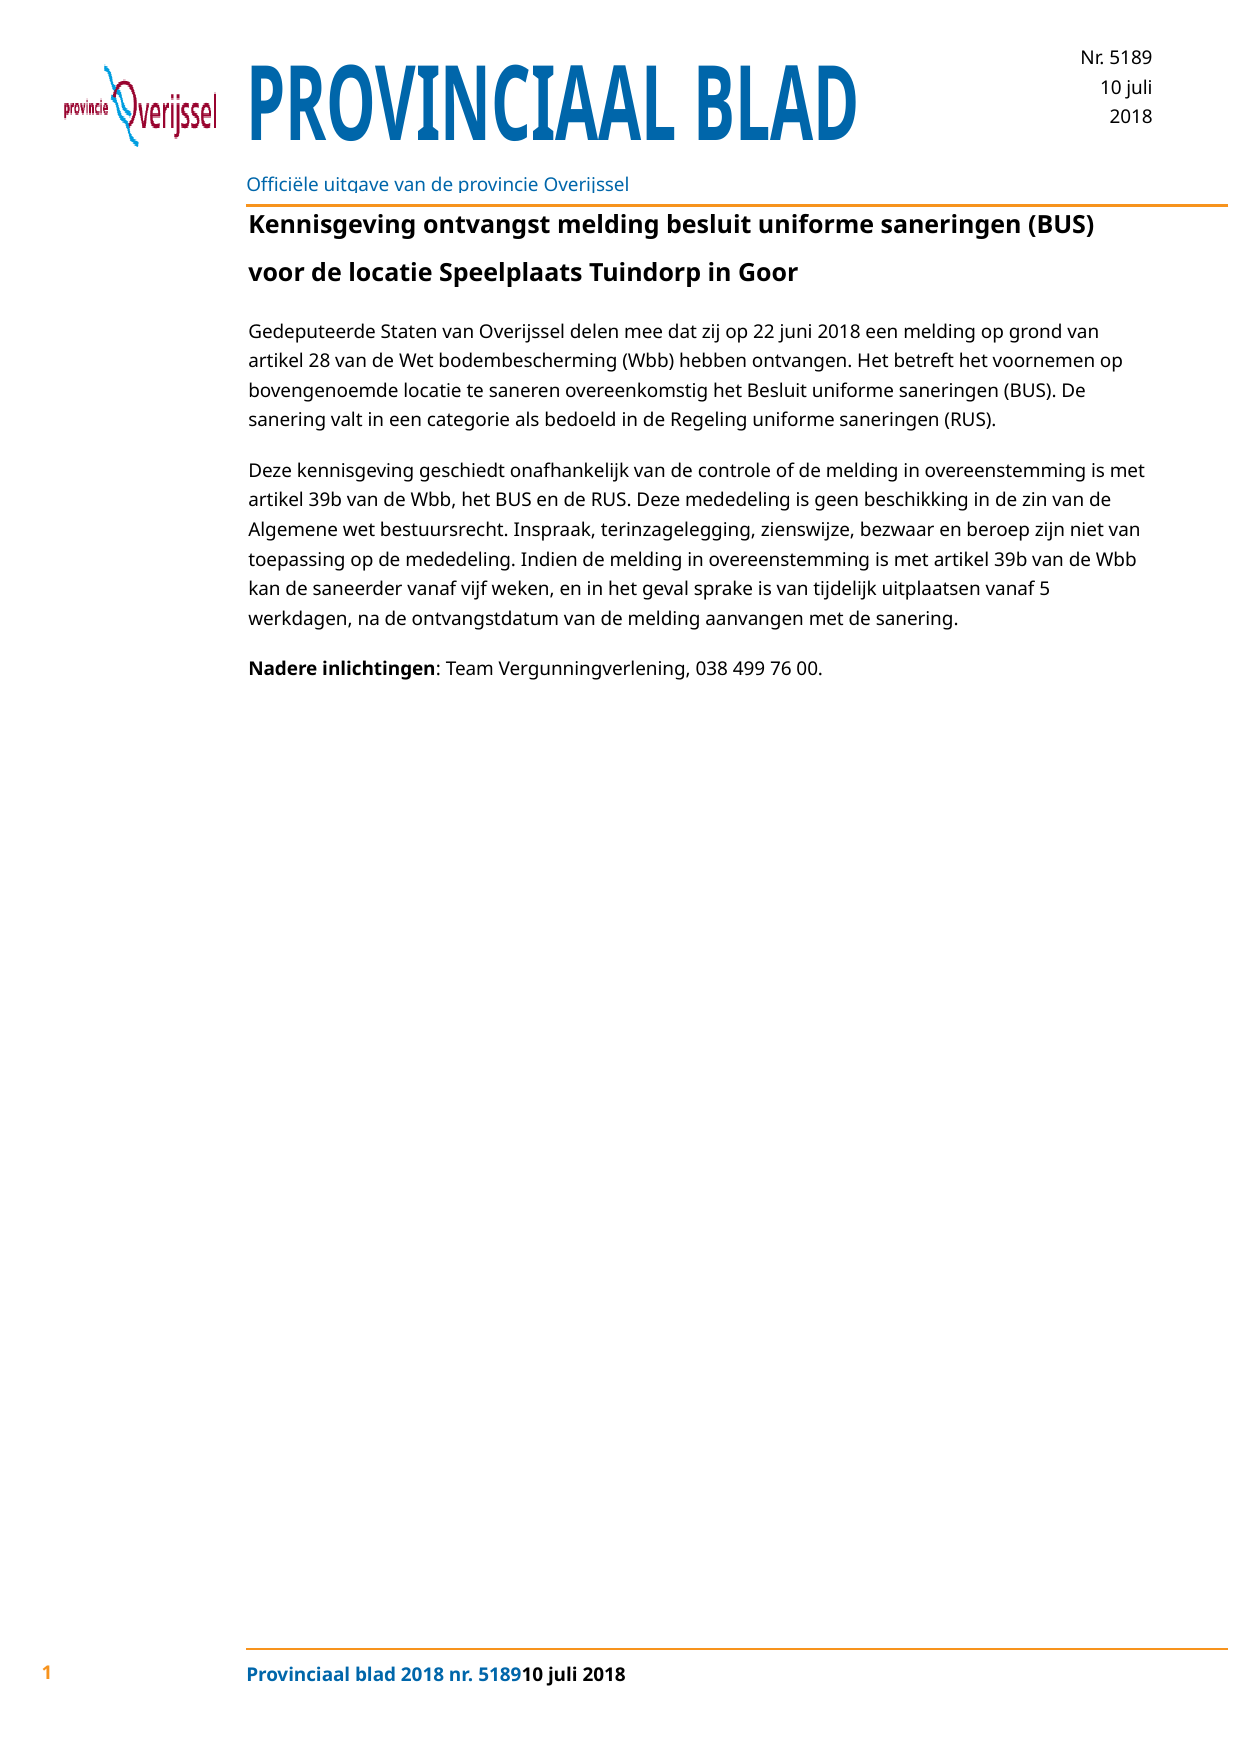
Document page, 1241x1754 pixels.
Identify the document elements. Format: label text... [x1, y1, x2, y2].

text Nadere inlichtingen: Team Vergunningverlening, 038 499 76 00. [248, 655, 1152, 681]
text Deze kennisgeving geschiedt onafhankelijk van de controle of de melding in overeenstemming is met artikel 39b van de Wbb, het BUS en de RUS. Deze mededeling is geen beschikking in de zin van de Algemene wet bestuursrecht. Inspraak, terinzagelegging, zienswijze, bezwaar en beroep zijn niet van toepassing op de mededeling. Indien de melding in overeenstemming is met artikel 39b van de Wbb kan de saneerder vanaf vijf weken, en in het geval sprake is van tijdelijk uitplaatsen vanaf 5 werkdagen, na de ontvangstdatum van de melding aanvangen met de sanering. [248, 457, 1152, 631]
picture [41, 47, 231, 172]
text Gedeputeerde Staten van Overijssel delen mee dat zij op 22 juni 2018 een melding op grond van artikel 28 van de Wet bodembescherming (Wbb) hebben ontvangen. Het betreft het voornemen op bovengenoemde locatie te saneren overeenkomstig het Besluit uniforme saneringen (BUS). De sanering valt in een categorie als bedoeld in de Regeling uniforme saneringen (RUS). [248, 318, 1152, 432]
text Kennisgeving ontvangst melding besluit uniforme saneringen (BUS) voor de locatie Speelplaats Tuindorp in Goor [248, 207, 1152, 288]
